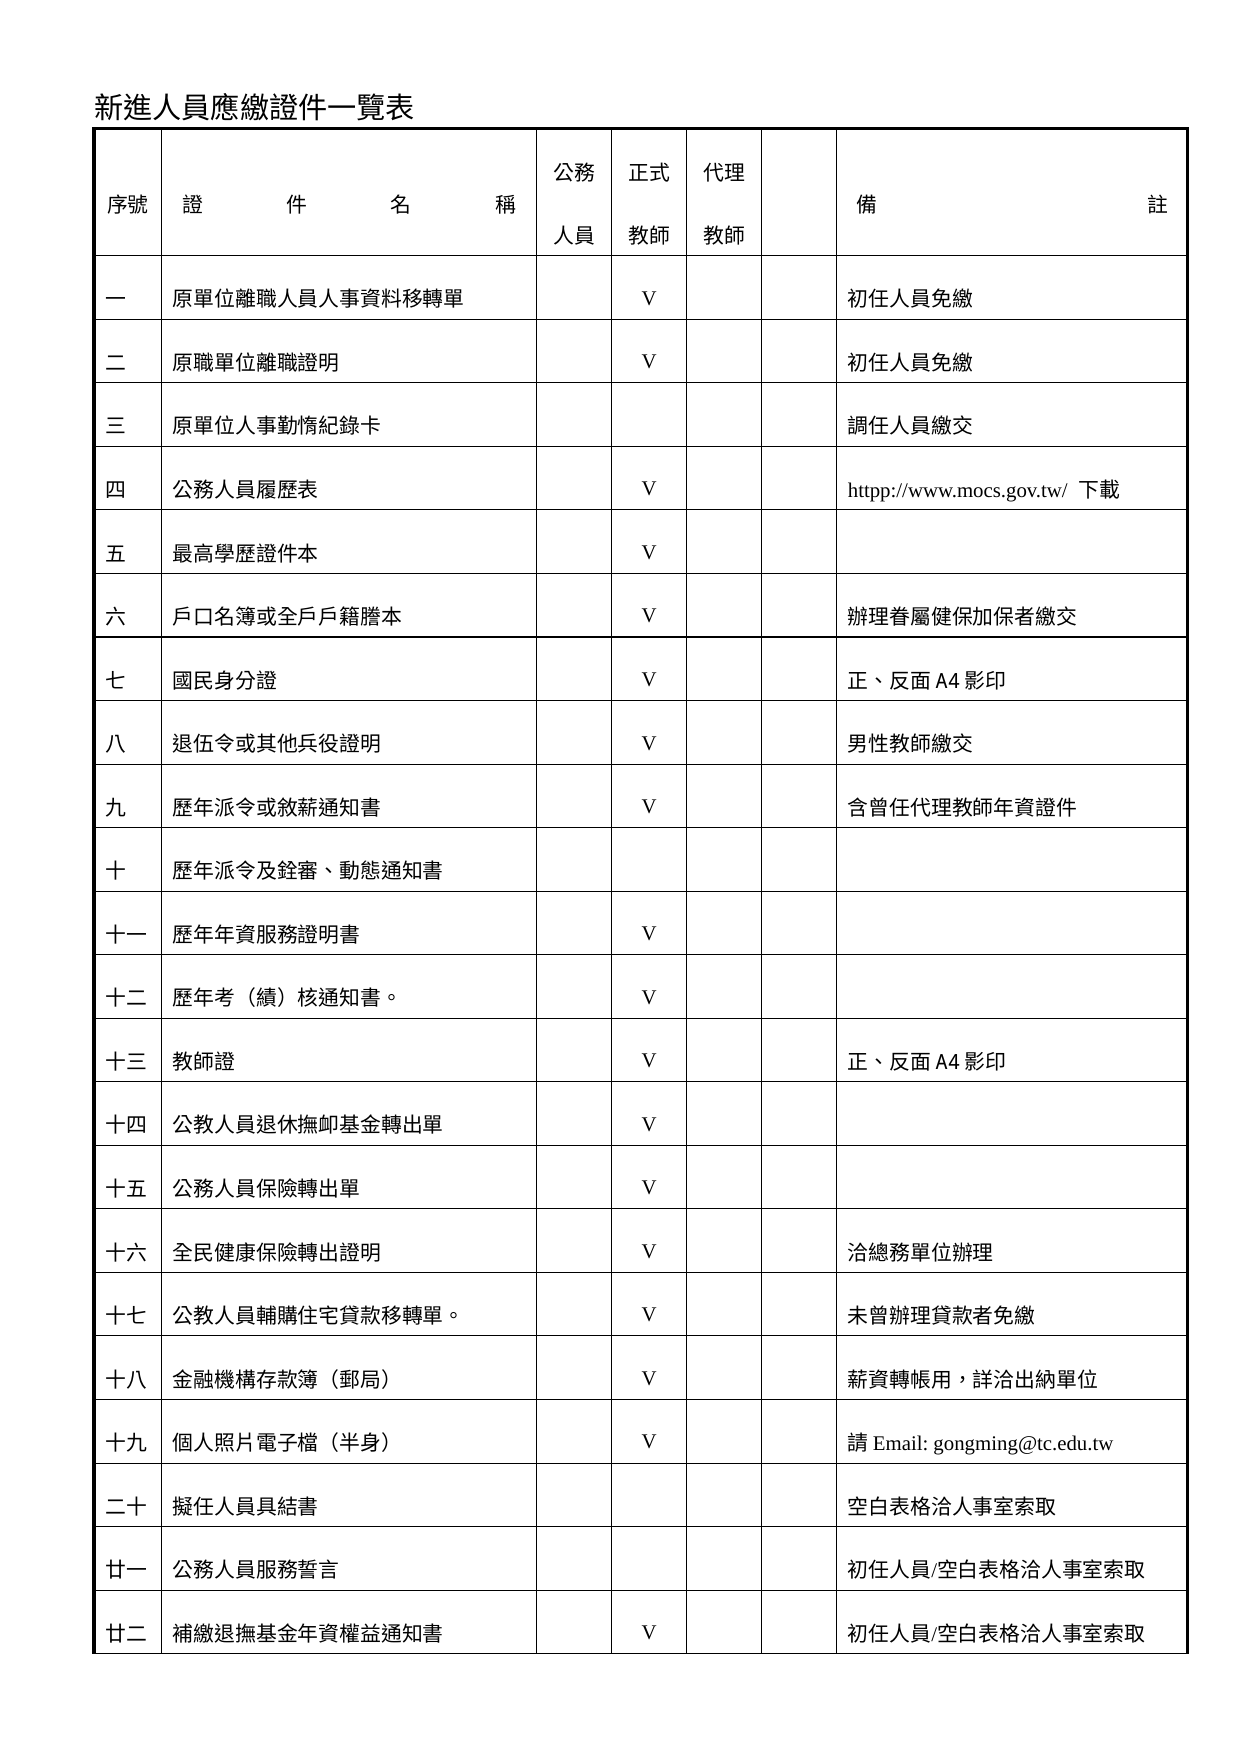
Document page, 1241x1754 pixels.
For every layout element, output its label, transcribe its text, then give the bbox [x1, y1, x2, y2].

table_cell 公教人員退休撫卹基金轉出單 [162, 1082, 536, 1145]
table_cell [612, 1464, 686, 1526]
table_header 備 註 [837, 130, 1186, 255]
table_cell 補繳退撫基金年資權益通知書 [162, 1591, 536, 1653]
table_cell [837, 1082, 1186, 1145]
table_cell [537, 574, 611, 636]
table_cell [762, 765, 836, 827]
table_cell [687, 892, 761, 954]
table_cell [837, 1146, 1186, 1208]
table_cell 十五 [96, 1146, 161, 1208]
table_cell 正、反面A4影印 [837, 1019, 1186, 1081]
table_header 證 件 名 稱 [162, 130, 536, 255]
table_cell [762, 1527, 836, 1589]
table_cell httpp://www.mocs.gov.tw/ 下載 [837, 447, 1186, 509]
table_header 正式 教師 [612, 130, 686, 255]
table_cell [762, 892, 836, 954]
table_cell [537, 510, 611, 573]
table_cell V [612, 447, 686, 509]
table_cell [762, 1146, 836, 1208]
table_cell [687, 701, 761, 763]
table_cell 廿二 [96, 1591, 161, 1653]
table_cell [537, 256, 611, 319]
table_cell [537, 320, 611, 382]
table_cell V [612, 638, 686, 700]
table_cell 二 [96, 320, 161, 382]
table_cell 十一 [96, 892, 161, 954]
table_cell [687, 383, 761, 446]
table_cell [537, 1336, 611, 1399]
table_cell 金融機構存款簿（郵局） [162, 1336, 536, 1399]
table_cell 歷年考（績）核通知書。 [162, 955, 536, 1018]
table_cell [762, 638, 836, 700]
table_cell 十八 [96, 1336, 161, 1399]
table_cell [687, 955, 761, 1018]
table_cell [687, 638, 761, 700]
table_cell [687, 1464, 761, 1526]
table_cell [762, 1336, 836, 1399]
table_cell V [612, 892, 686, 954]
table_cell V [612, 1082, 686, 1145]
table_cell 六 [96, 574, 161, 636]
table_cell 原單位人事勤惰紀錄卡 [162, 383, 536, 446]
table_cell [687, 256, 761, 319]
table_cell [762, 1464, 836, 1526]
table_cell 薪資轉帳用，詳洽出納單位 [837, 1336, 1186, 1399]
table_cell [537, 1146, 611, 1208]
table_cell 二十 [96, 1464, 161, 1526]
table_cell [537, 1209, 611, 1272]
table_cell [687, 765, 761, 827]
table_cell [612, 383, 686, 446]
table_cell 辦理眷屬健保加保者繳交 [837, 574, 1186, 636]
table_cell 空白表格洽人事室索取 [837, 1464, 1186, 1526]
table_cell [762, 1082, 836, 1145]
table_cell [687, 1146, 761, 1208]
table_cell V [612, 765, 686, 827]
table_cell [537, 955, 611, 1018]
table_cell [762, 701, 836, 763]
table_cell [837, 828, 1186, 891]
table_cell [762, 383, 836, 446]
table_cell [537, 638, 611, 700]
table_cell V [612, 1146, 686, 1208]
table_cell 公教人員輔購住宅貸款移轉單。 [162, 1273, 536, 1335]
table_cell 四 [96, 447, 161, 509]
table_cell [762, 510, 836, 573]
table_cell 洽總務單位辦理 [837, 1209, 1186, 1272]
table_cell 男性教師繳交 [837, 701, 1186, 763]
table_cell V [612, 1209, 686, 1272]
table_cell [762, 1400, 836, 1462]
table_cell 請Email: gongming@tc.edu.tw [837, 1400, 1186, 1462]
table_cell V [612, 701, 686, 763]
table_cell V [612, 510, 686, 573]
table_cell [687, 1082, 761, 1145]
table_cell [537, 1464, 611, 1526]
table_cell 原單位離職人員人事資料移轉單 [162, 256, 536, 319]
table_cell [687, 1019, 761, 1081]
table_cell 三 [96, 383, 161, 446]
table_cell 最高學歷證件本 [162, 510, 536, 573]
table_cell V [612, 256, 686, 319]
table_cell 十九 [96, 1400, 161, 1462]
table_cell 擬任人員具結書 [162, 1464, 536, 1526]
table_cell [537, 1400, 611, 1462]
table_cell [537, 1591, 611, 1653]
table_cell 初任人員免繳 [837, 320, 1186, 382]
table_cell 正、反面A4影印 [837, 638, 1186, 700]
table_cell [537, 383, 611, 446]
table_cell [687, 1209, 761, 1272]
table_cell 未曾辦理貸款者免繳 [837, 1273, 1186, 1335]
table_cell 含曾任代理教師年資證件 [837, 765, 1186, 827]
table_cell 公務人員保險轉出單 [162, 1146, 536, 1208]
table_cell [837, 892, 1186, 954]
table_cell [687, 320, 761, 382]
table_cell [687, 574, 761, 636]
table_cell 八 [96, 701, 161, 763]
table_cell [762, 320, 836, 382]
table_cell [537, 1019, 611, 1081]
table_cell [762, 955, 836, 1018]
table_cell [537, 1527, 611, 1589]
table_cell 九 [96, 765, 161, 827]
table_cell [762, 1209, 836, 1272]
table_cell [762, 828, 836, 891]
table_cell [687, 1336, 761, 1399]
table_cell [837, 510, 1186, 573]
table_cell 初任人員免繳 [837, 256, 1186, 319]
table_cell [762, 256, 836, 319]
table_cell 一 [96, 256, 161, 319]
table_cell [687, 1400, 761, 1462]
table_cell [612, 828, 686, 891]
table_cell [687, 828, 761, 891]
table_cell [537, 1273, 611, 1335]
table_cell V [612, 320, 686, 382]
table_cell V [612, 574, 686, 636]
table_cell 個人照片電子檔（半身） [162, 1400, 536, 1462]
table_cell 國民身分證 [162, 638, 536, 700]
table_cell [762, 1591, 836, 1653]
table_header 代理 教師 [687, 130, 761, 255]
table_cell 公務人員服務誓言 [162, 1527, 536, 1589]
table_cell 十七 [96, 1273, 161, 1335]
table_cell [687, 1273, 761, 1335]
table_cell 退伍令或其他兵役證明 [162, 701, 536, 763]
table_cell 廿一 [96, 1527, 161, 1589]
table_header [762, 130, 836, 255]
table_cell 初任人員/空白表格洽人事室索取 [837, 1591, 1186, 1653]
table_cell 五 [96, 510, 161, 573]
table_cell [687, 1527, 761, 1589]
table_cell [537, 1082, 611, 1145]
table_cell [837, 955, 1186, 1018]
table_cell [537, 447, 611, 509]
table_cell [687, 447, 761, 509]
table_cell 十二 [96, 955, 161, 1018]
table_cell 歷年年資服務證明書 [162, 892, 536, 954]
table_cell [687, 510, 761, 573]
table_cell [687, 1591, 761, 1653]
table_cell 十六 [96, 1209, 161, 1272]
table_cell V [612, 1336, 686, 1399]
text 新進人員應繳證件一覽表 [94, 64, 1165, 127]
table_cell [762, 574, 836, 636]
table_cell [537, 701, 611, 763]
table_cell 教師證 [162, 1019, 536, 1081]
table_cell [537, 892, 611, 954]
table_cell [537, 828, 611, 891]
table_cell 十 [96, 828, 161, 891]
table_cell 調任人員繳交 [837, 383, 1186, 446]
table_cell V [612, 1400, 686, 1462]
table_cell V [612, 1273, 686, 1335]
table_cell 初任人員/空白表格洽人事室索取 [837, 1527, 1186, 1589]
table_cell [762, 447, 836, 509]
table_cell [762, 1273, 836, 1335]
table_cell 公務人員履歷表 [162, 447, 536, 509]
table_cell 戶口名簿或全戶戶籍謄本 [162, 574, 536, 636]
table_header 序號 [96, 130, 161, 255]
table_cell 原職單位離職證明 [162, 320, 536, 382]
table_cell [612, 1527, 686, 1589]
table_cell 歷年派令或敘薪通知書 [162, 765, 536, 827]
table_cell 歷年派令及銓審、動態通知書 [162, 828, 536, 891]
table_cell V [612, 955, 686, 1018]
table_cell 全民健康保險轉出證明 [162, 1209, 536, 1272]
table_header 公務 人員 [537, 130, 611, 255]
table_cell [537, 765, 611, 827]
table_cell 七 [96, 638, 161, 700]
table_cell V [612, 1591, 686, 1653]
table_cell [762, 1019, 836, 1081]
table_cell V [612, 1019, 686, 1081]
table_cell 十四 [96, 1082, 161, 1145]
table_cell 十三 [96, 1019, 161, 1081]
